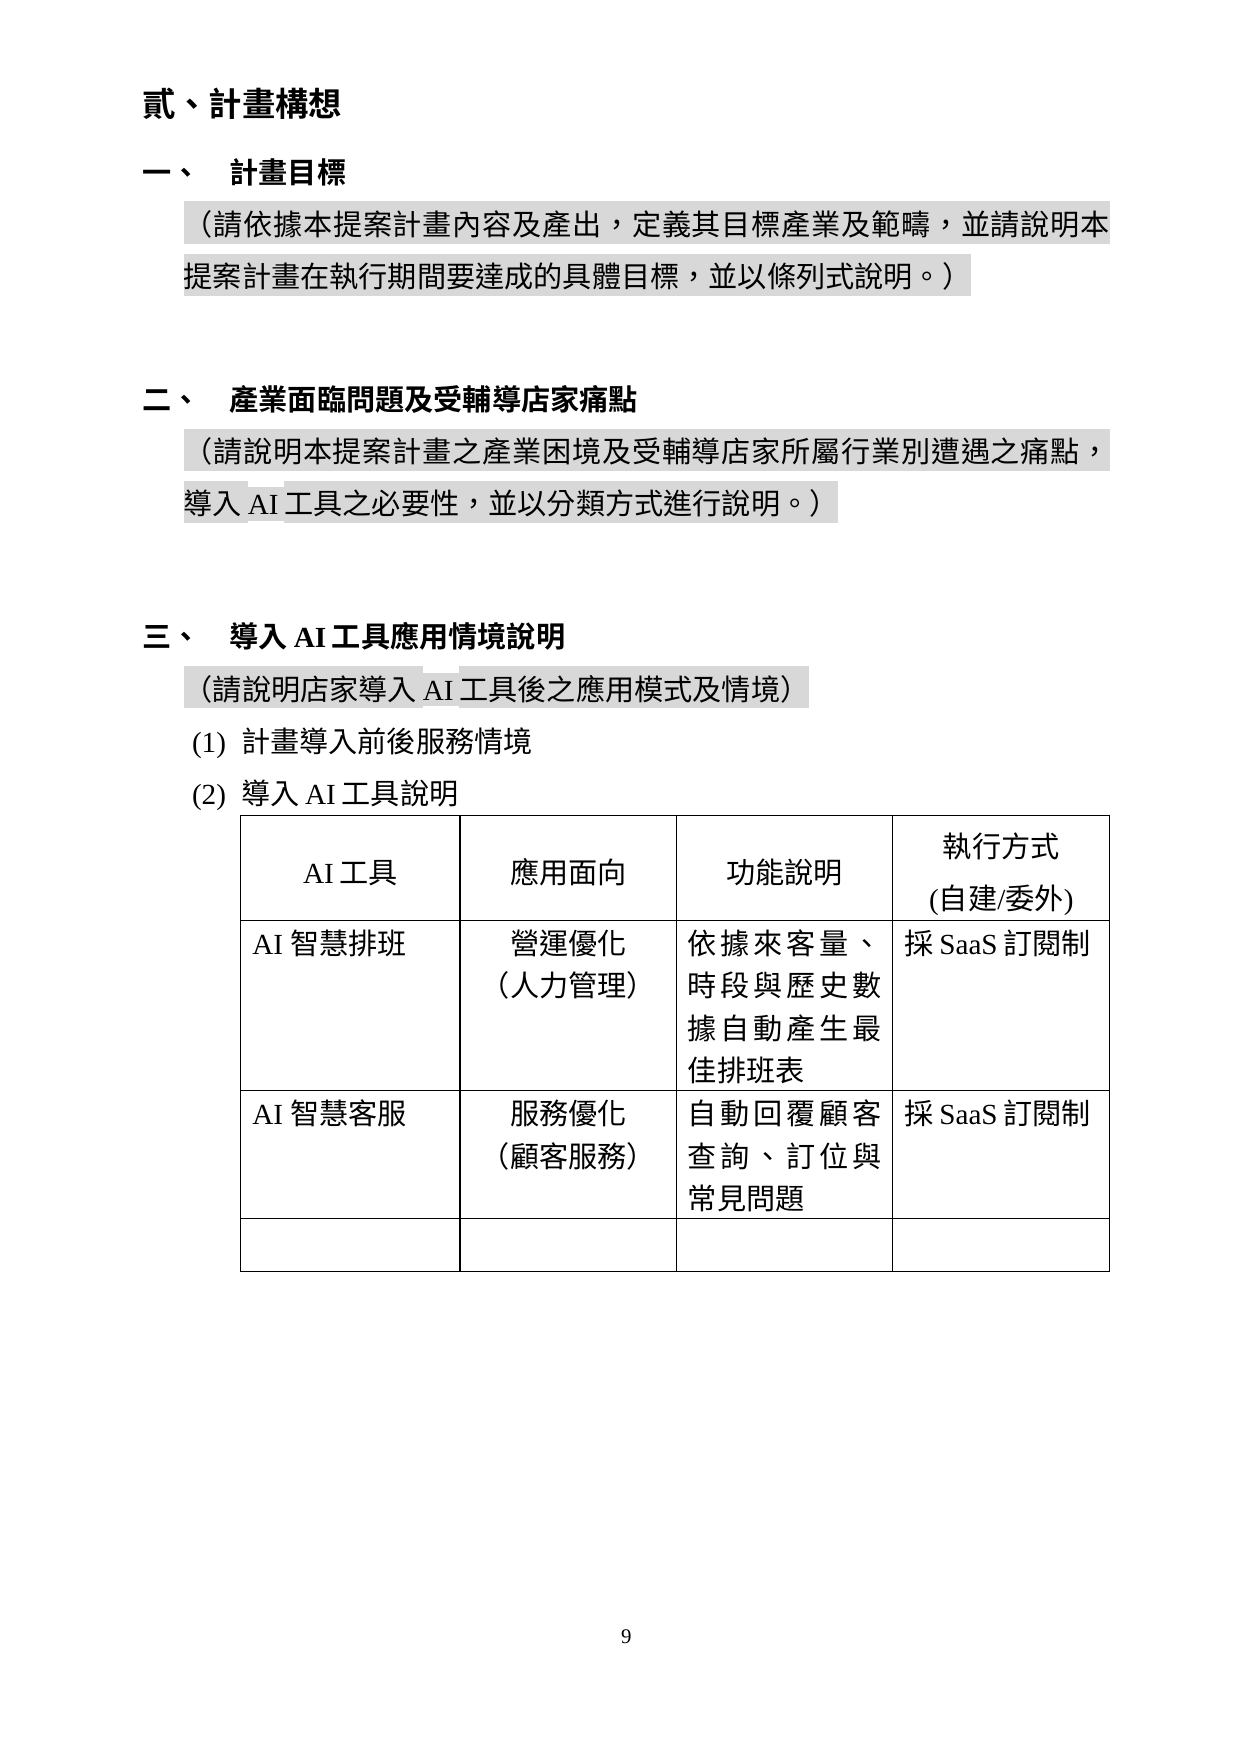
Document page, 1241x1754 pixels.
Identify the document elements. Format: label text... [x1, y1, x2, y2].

table_cell AI 智慧排班 [241, 921, 459, 1090]
table_cell AI 智慧客服 [241, 1091, 459, 1218]
table_header 功能說明 [677, 816, 892, 920]
table_cell [677, 1219, 892, 1271]
table_cell 營運優化 （人力管理） [461, 921, 676, 1090]
table_cell [893, 1219, 1109, 1271]
table_header AI工具 [241, 816, 459, 920]
table_cell [241, 1219, 459, 1271]
list 計畫目標 [142, 142, 1110, 194]
text （請依據本提案計畫內容及產出，定義其目標產業及範疇，並請說明本提案計畫在執行期間要達成的具體目標，並以條列式說明。） [183, 194, 1110, 298]
table_header 執行方式 (自建/委外) [893, 816, 1109, 920]
text （請說明本提案計畫之產業困境及受輔導店家所屬行業別遭遇之痛點，導入AI工具之必要性，並以分類方式進行說明。） [183, 421, 1110, 525]
table_cell 依據來客量、時段與歷史數據自動產生最佳排班表 [677, 921, 892, 1090]
subtitle 貳、計畫構想 [142, 60, 1110, 123]
table_header 應用面向 [461, 816, 676, 920]
list 導入AI工具說明 [192, 762, 1110, 814]
table_cell [461, 1219, 676, 1271]
list 計畫導入前後服務情境 [192, 710, 1110, 762]
table_cell 服務優化 （顧客服務） [461, 1091, 676, 1218]
list 產業面臨問題及受輔導店家痛點 [142, 369, 1110, 421]
table_cell 自動回覆顧客查詢、訂位與常見問題 [677, 1091, 892, 1218]
table_cell 採SaaS訂閱制 [893, 921, 1109, 1090]
list 導入AI工具應用情境說明 [142, 606, 1110, 658]
text （請說明店家導入AI工具後之應用模式及情境） [183, 658, 1110, 710]
table_cell 採SaaS訂閱制 [893, 1091, 1109, 1218]
